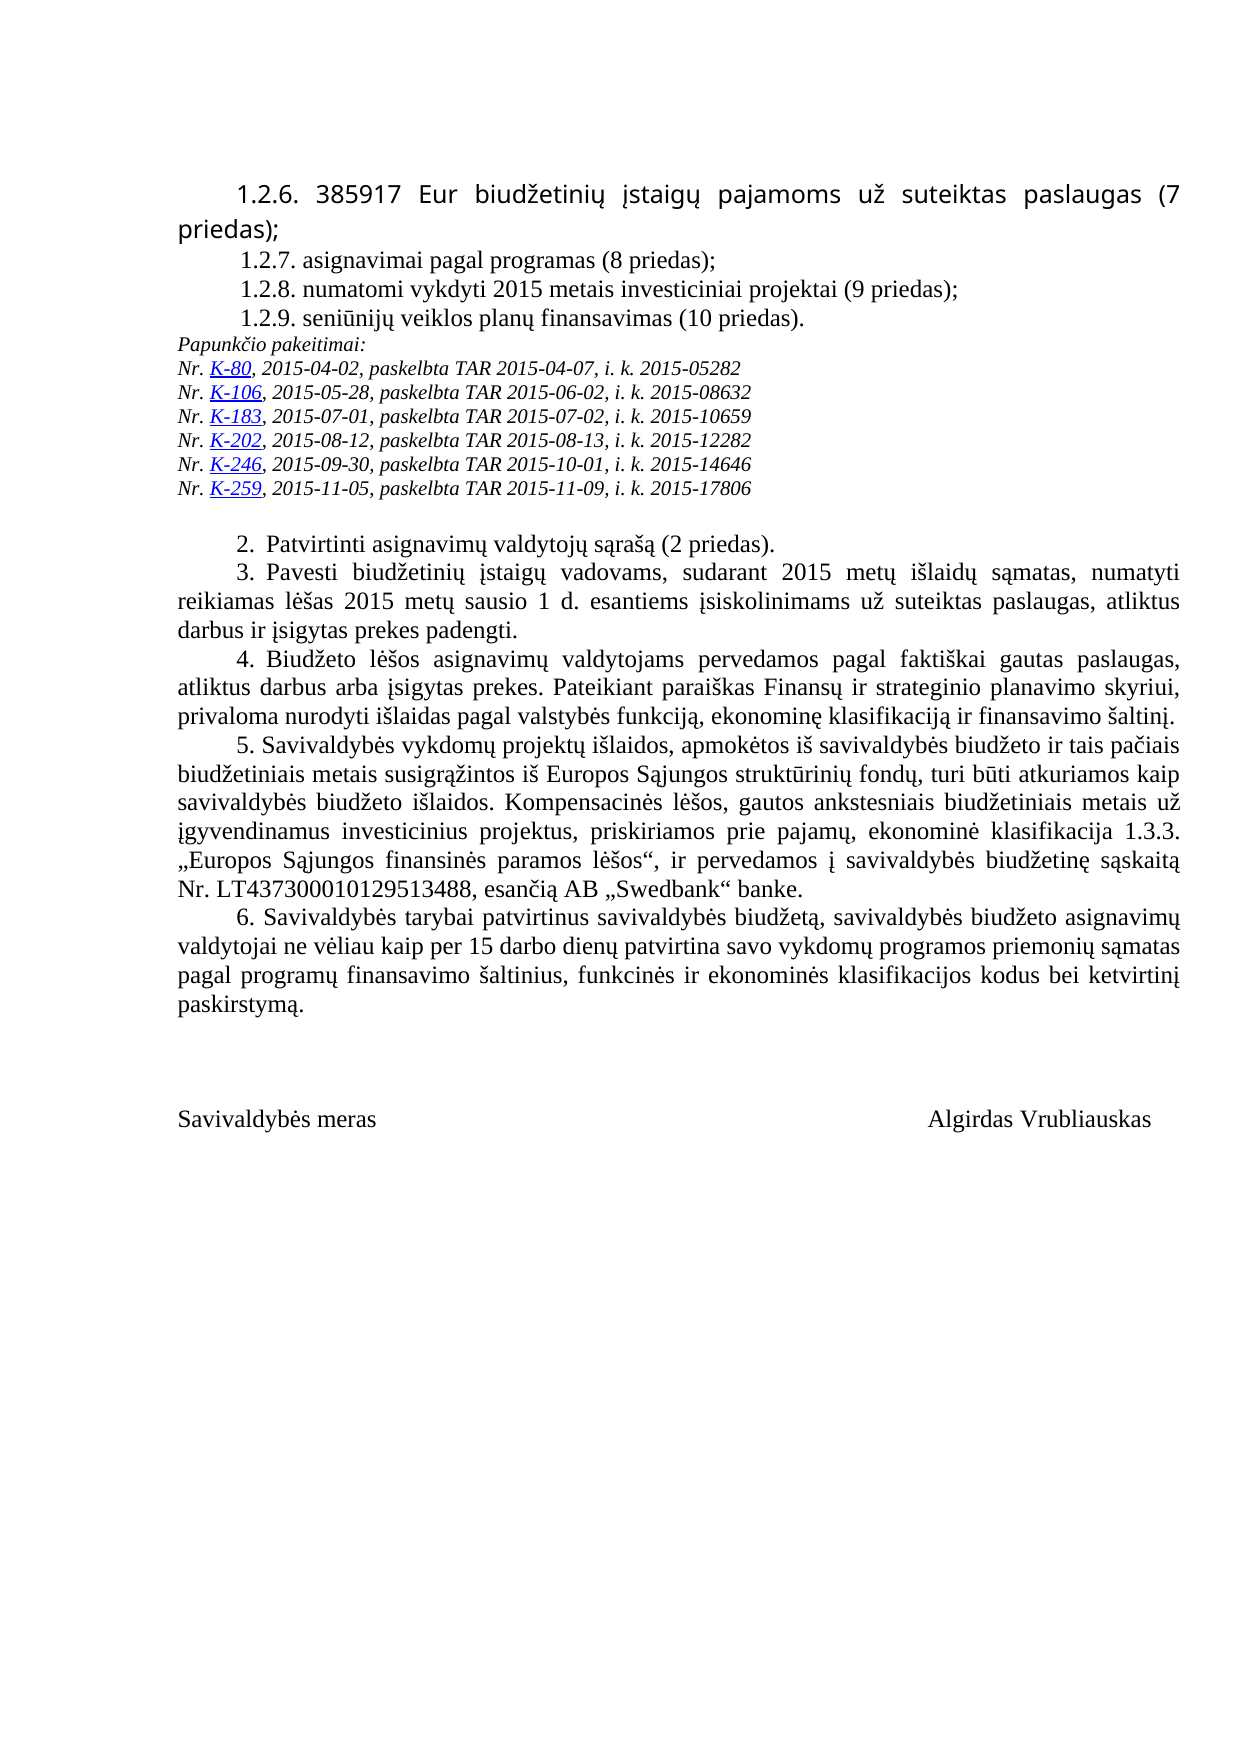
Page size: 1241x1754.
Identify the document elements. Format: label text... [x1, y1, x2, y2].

text 5. Savivaldybės vykdomų projektų išlaidos, apmokėtos iš savivaldybės biudžeto ir tais pačiais biudžetiniais metais susigrąžintos iš Europos Sąjungos struktūrinių fondų, turi būti atkuriamos kaip savivaldybės biudžeto išlaidos. Kompensacinės lėšos, gautos ankstesniais biudžetiniais metais už įgyvendinamus investicinius projektus, priskiriamos prie pajamų, ekonominė klasifikacija 1.3.3. „Europos Sąjungos finansinės paramos lėšos“, ir pervedamos į savivaldybės biudžetinę sąskaitą Nr. LT437300010129513488, esančią AB „Swedbank“ banke. [177, 730, 1181, 902]
text 2. Patvirtinti asignavimų valdytojų sąrašą (2 priedas). [177, 529, 1181, 557]
text Savivaldybės meras Algirdas Vrubliauskas [177, 1104, 1181, 1132]
text Papunkčio pakeitimai: [177, 332, 1181, 356]
text Nr. K-106, 2015-05-28, paskelbta TAR 2015-06-02, i. k. 2015-08632 [177, 380, 1181, 404]
text 1.2.8. numatomi vykdyti 2015 metais investiciniai projektai (9 priedas); [177, 274, 1181, 303]
text Nr. K-80, 2015-04-02, paskelbta TAR 2015-04-07, i. k. 2015-05282 [177, 356, 1181, 380]
text 3. Pavesti biudžetinių įstaigų vadovams, sudarant 2015 metų išlaidų sąmatas, numatyti reikiamas lėšas 2015 metų sausio 1 d. esantiems įsiskolinimams už suteiktas paslaugas, atliktus darbus ir įsigytas prekes padengti. [177, 557, 1181, 644]
text 1.2.9. seniūnijų veiklos planų finansavimas (10 priedas). [177, 303, 1181, 332]
text 6. Savivaldybės tarybai patvirtinus savivaldybės biudžetą, savivaldybės biudžeto asignavimų valdytojai ne vėliau kaip per 15 darbo dienų patvirtina savo vykdomų programos priemonių sąmatas pagal programų finansavimo šaltinius, funkcinės ir ekonominės klasifikacijos kodus bei ketvirtinį paskirstymą. [177, 902, 1181, 1017]
text Nr. K-259, 2015-11-05, paskelbta TAR 2015-11-09, i. k. 2015-17806 [177, 476, 1181, 500]
text Nr. K-183, 2015-07-01, paskelbta TAR 2015-07-02, i. k. 2015-10659 [177, 404, 1181, 428]
text 1.2.6. 385917 Eur biudžetinių įstaigų pajamoms už suteiktas paslaugas (7 priedas); [177, 177, 1181, 245]
text 4. Biudžeto lėšos asignavimų valdytojams pervedamos pagal faktiškai gautas paslaugas, atliktus darbus arba įsigytas prekes. Pateikiant paraiškas Finansų ir strateginio planavimo skyriui, privaloma nurodyti išlaidas pagal valstybės funkciją, ekonominę klasifikaciją ir finansavimo šaltinį. [177, 644, 1181, 730]
text 1.2.7. asignavimai pagal programas (8 priedas); [177, 245, 1181, 274]
text Nr. K-246, 2015-09-30, paskelbta TAR 2015-10-01, i. k. 2015-14646 [177, 452, 1181, 476]
text Nr. K-202, 2015-08-12, paskelbta TAR 2015-08-13, i. k. 2015-12282 [177, 428, 1181, 452]
